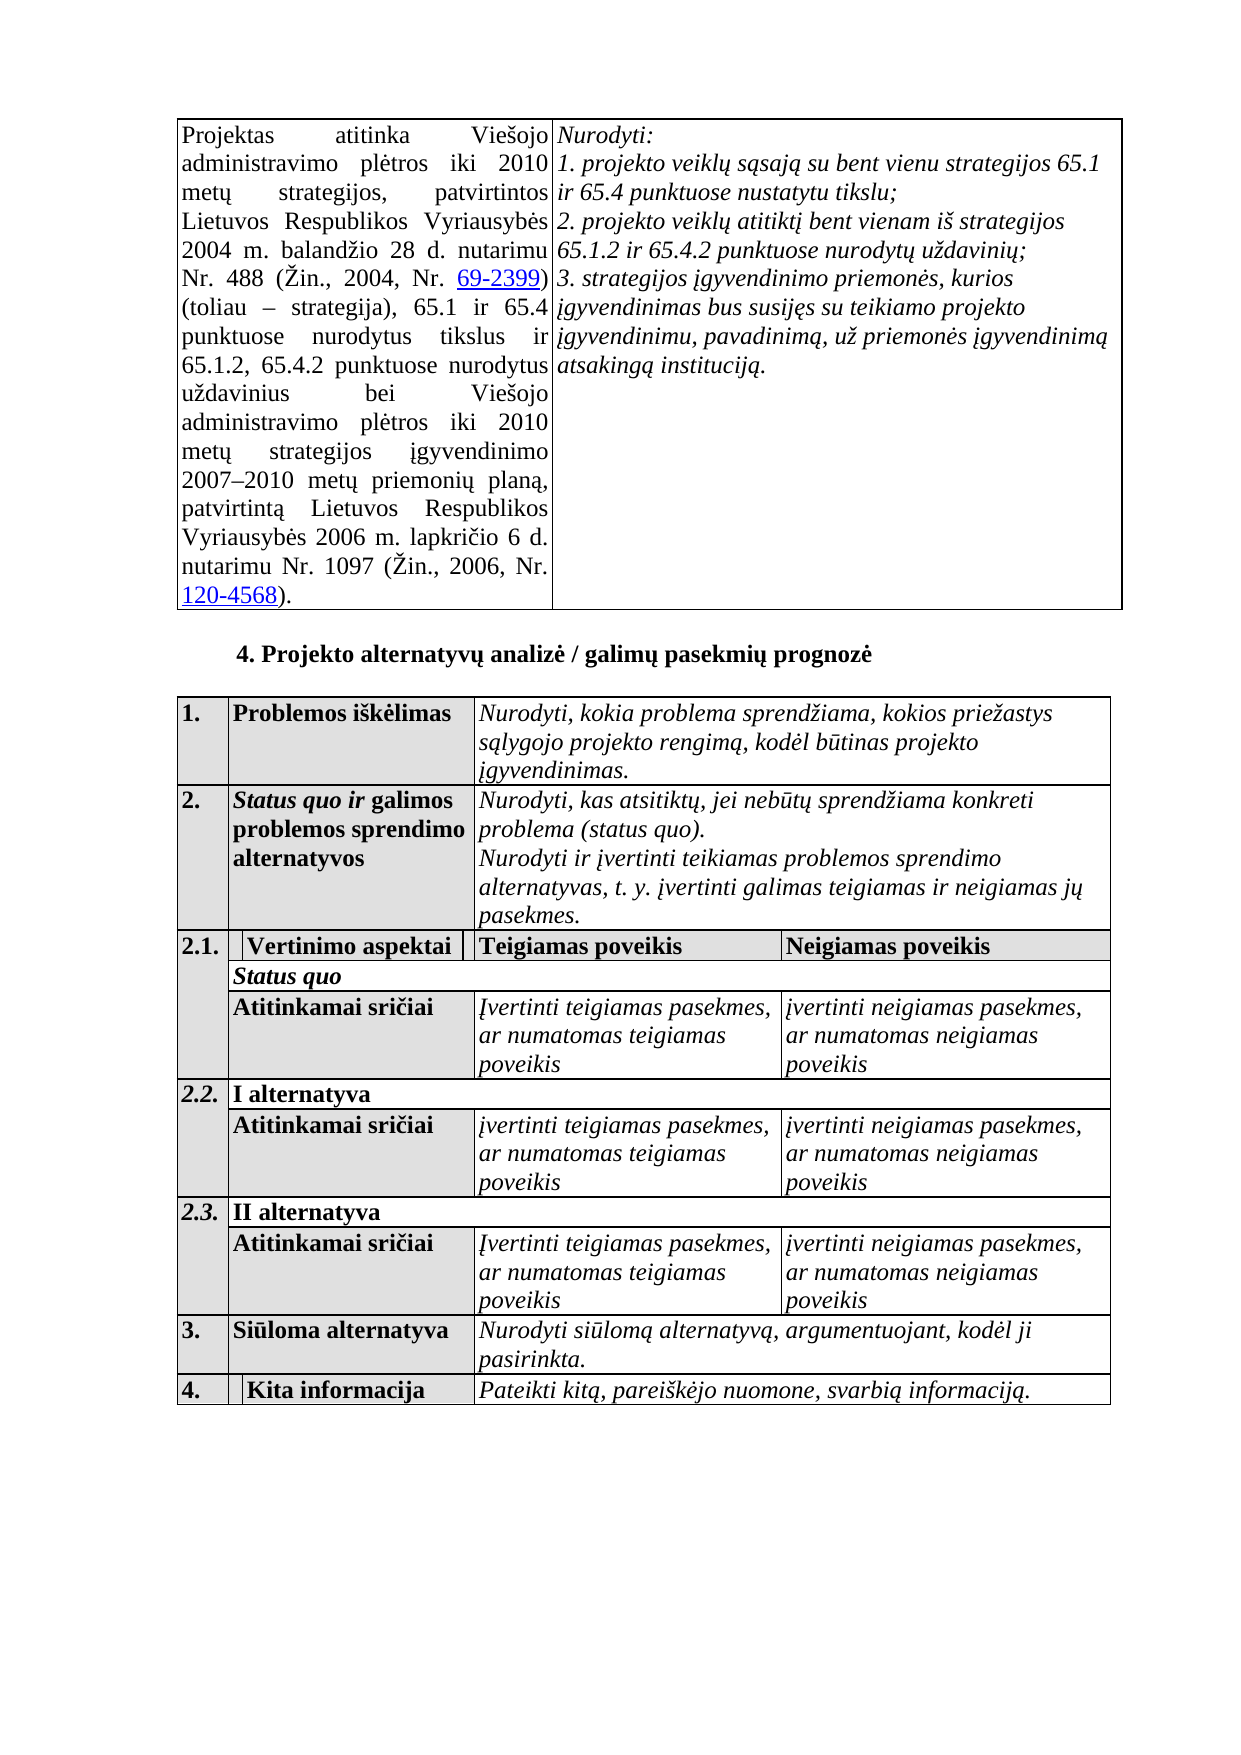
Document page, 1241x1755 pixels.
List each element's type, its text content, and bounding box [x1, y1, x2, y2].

table_cell II alternatyva [229, 1198, 1110, 1226]
table_cell 2.3. [178, 1198, 228, 1226]
table_cell įvertinti neigiamas pasekmes, ar numatomas neigiamas poveikis [782, 1228, 1110, 1314]
table_cell įvertinti teigiamas pasekmes, ar numatomas teigiamas poveikis [475, 1110, 781, 1196]
table_cell Atitinkamai sričiai [229, 1228, 474, 1314]
table_cell [178, 960, 228, 990]
table_cell Vertinimo aspektai [243, 931, 462, 960]
table_cell I alternatyva [229, 1080, 1110, 1108]
table_cell Įvertinti teigiamas pasekmes, ar numatomas teigiamas poveikis [475, 1228, 781, 1314]
table_cell Projektas atitinka Viešojo administravimo plėtros iki 2010 metų strategijos, patvirtintos Lietuvos Respublikos Vyriausybės 2004 m. balandžio 28 d. nutarimu Nr. 488 (Žin., 2004, Nr. 69-2399) (toliau – strategija), 65.1 ir 65.4 punktuose nurodytus tikslus ir 65.1.2, 65.4.2 punktuose nurodytus uždavinius bei Viešojo administravimo plėtros iki 2010 metų strategijos įgyvendinimo 2007–2010 metų priemonių planą, patvirtintą Lietuvos Respublikos Vyriausybės 2006 m. lapkričio 6 d. nutarimu Nr. 1097 (Žin., 2006, Nr. 120-4568). [178, 120, 552, 608]
table_header 1. [178, 698, 228, 784]
table_cell Nurodyti: 1. projekto veiklų sąsają su bent vienu strategijos 65.1 ir 65.4 punktuose nustatytu tikslu; 2. projekto veiklų atitiktį bent vienam iš strategijos 65.1.2 ir 65.4.2 punktuose nurodytų uždavinių; 3. strategijos įgyvendinimo priemonės, kurios įgyvendinimas bus susijęs su teikiamo projekto įgyvendinimu, pavadinimą, už priemonės įgyvendinimą atsakingą instituciją. [553, 120, 1121, 608]
table_cell 2. [178, 786, 228, 929]
table_cell Status quo ir galimos problemos sprendimo alternatyvos [229, 786, 474, 929]
table_cell įvertinti neigiamas pasekmes, ar numatomas neigiamas poveikis [782, 1110, 1110, 1196]
table_cell Siūloma alternatyva [229, 1316, 474, 1373]
table_cell Teigiamas poveikis [475, 931, 781, 960]
table_cell Atitinkamai sričiai [229, 992, 474, 1078]
table_cell Pateikti kitą, pareiškėjo nuomone, svarbią informaciją. [475, 1375, 1110, 1403]
table_cell Status quo [229, 961, 1110, 990]
table_cell [178, 1108, 228, 1196]
table_header Nurodyti, kokia problema sprendžiama, kokios priežastys sąlygojo projekto rengimą, kodėl būtinas projekto įgyvendinimas. [475, 698, 1110, 784]
table_cell 3. [178, 1316, 228, 1373]
table_cell Neigiamas poveikis [782, 931, 1110, 960]
table_cell 2.1. [178, 931, 228, 960]
table_cell įvertinti neigiamas pasekmes, ar numatomas neigiamas poveikis [782, 992, 1110, 1078]
table_cell [178, 990, 228, 1078]
table_cell Atitinkamai sričiai [229, 1110, 474, 1196]
table_header Problemos iškėlimas [229, 698, 474, 784]
text 4. Projekto alternatyvų analizė / galimų pasekmių prognozė [177, 639, 1122, 667]
table_cell 2.2. [178, 1080, 228, 1108]
table_cell Nurodyti, kas atsitiktų, jei nebūtų sprendžiama konkreti problema (status quo). Nurodyti ir įvertinti teikiamas problemos sprendimo alternatyvas, t. y. įvertinti galimas teigiamas ir neigiamas jų pasekmes. [475, 786, 1110, 929]
table_cell 4. [178, 1375, 228, 1403]
table_cell Nurodyti siūlomą alternatyvą, argumentuojant, kodėl ji pasirinkta. [475, 1316, 1110, 1373]
table_cell Įvertinti teigiamas pasekmes, ar numatomas teigiamas poveikis [475, 992, 781, 1078]
table_cell Kita informacija [243, 1375, 474, 1403]
table_cell [464, 931, 474, 960]
table_cell [229, 931, 242, 960]
table_cell [178, 1226, 228, 1314]
table_cell [229, 1375, 242, 1403]
